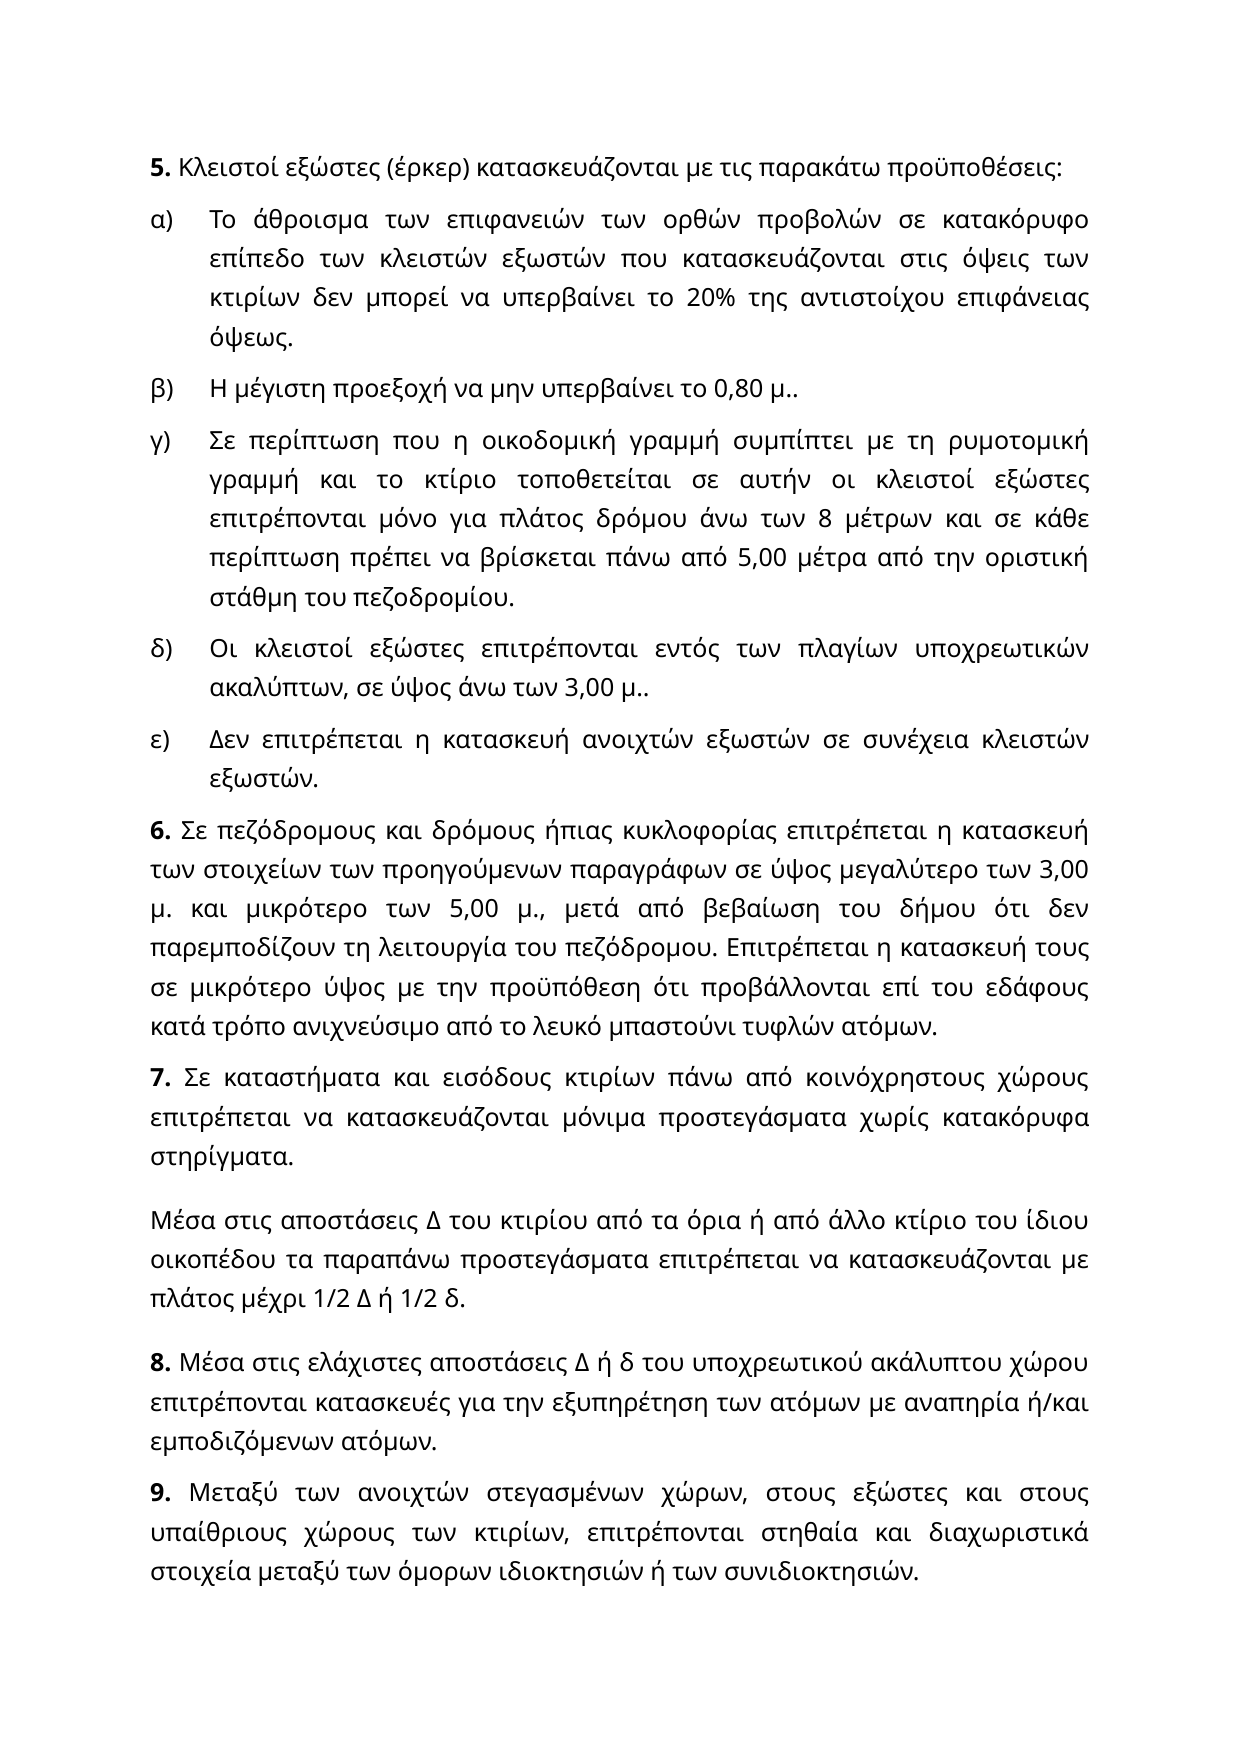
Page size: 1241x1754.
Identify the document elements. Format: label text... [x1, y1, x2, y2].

text 5. Κλειστοί εξώστες (έρκερ) κατασκευάζονται με τις παρακάτω προϋποθέσεις: [150, 150, 1090, 184]
list α) Το άθροισμα των επιφανειών των ορθών προβολών σε κατακόρυφο επίπεδο των κλειστών εξωστών που κατασκευάζονται στις όψεις των κτιρίων δεν μπορεί να υπερβαίνει το 20% της αντιστοίχου επιφάνειας όψεως. [150, 202, 1090, 353]
text Μέσα στις αποστάσεις Δ του κτιρίου από τα όρια ή από άλλο κτίριο του ίδιου οικοπέδου τα παραπάνω προστεγάσματα επιτρέπεται να κατασκευάζονται με πλάτος μέχρι 1/2 Δ ή 1/2 δ. [150, 1202, 1090, 1315]
list δ) Οι κλειστοί εξώστες επιτρέπονται εντός των πλαγίων υποχρεωτικών ακαλύπτων, σε ύψος άνω των 3,00 μ.. [150, 631, 1090, 704]
text 8. Μέσα στις ελάχιστες αποστάσεις Δ ή δ του υποχρεωτικού ακάλυπτου χώρου επιτρέπονται κατασκευές για την εξυπηρέτηση των ατόμων με αναπηρία ή/και εμποδιζόμενων ατόμων. [150, 1345, 1090, 1457]
list γ) Σε περίπτωση που η οικοδομική γραμμή συμπίπτει με τη ρυμοτομική γραμμή και το κτίριο τοποθετείται σε αυτήν οι κλειστοί εξώστες επιτρέπονται μόνο για πλάτος δρόμου άνω των 8 μέτρων και σε κάθε περίπτωση πρέπει να βρίσκεται πάνω από 5,00 μέτρα από την οριστική στάθμη του πεζοδρομίου. [150, 422, 1090, 613]
text 7. Σε καταστήματα και εισόδους κτιρίων πάνω από κοινόχρηστους χώρους επιτρέπεται να κατασκευάζονται μόνιμα προστεγάσματα χωρίς κατακόρυφα στηρίγματα. [150, 1060, 1090, 1172]
text 9. Μεταξύ των ανοιχτών στεγασμένων χώρων, στους εξώστες και στους υπαίθριους χώρους των κτιρίων, επιτρέπονται στηθαία και διαχωριστικά στοιχεία μεταξύ των όμορων ιδιοκτησιών ή των συνιδιοκτησιών. [150, 1475, 1090, 1587]
list β) Η μέγιστη προεξοχή να μην υπερβαίνει το 0,80 μ.. [150, 371, 1090, 405]
list ε) Δεν επιτρέπεται η κατασκευή ανοιχτών εξωστών σε συνέχεια κλειστών εξωστών. [150, 722, 1090, 795]
text 6. Σε πεζόδρομους και δρόμους ήπιας κυκλοφορίας επιτρέπεται η κατασκευή των στοιχείων των προηγούμενων παραγράφων σε ύψος μεγαλύτερο των 3,00 μ. και μικρότερο των 5,00 μ., μετά από βεβαίωση του δήμου ότι δεν παρεμποδίζουν τη λειτουργία του πεζόδρομου. Επιτρέπεται η κατασκευή τους σε μικρότερο ύψος με την προϋπόθεση ότι προβάλλονται επί του εδάφους κατά τρόπο ανιχνεύσιμο από το λευκό μπαστούνι τυφλών ατόμων. [150, 812, 1090, 1042]
